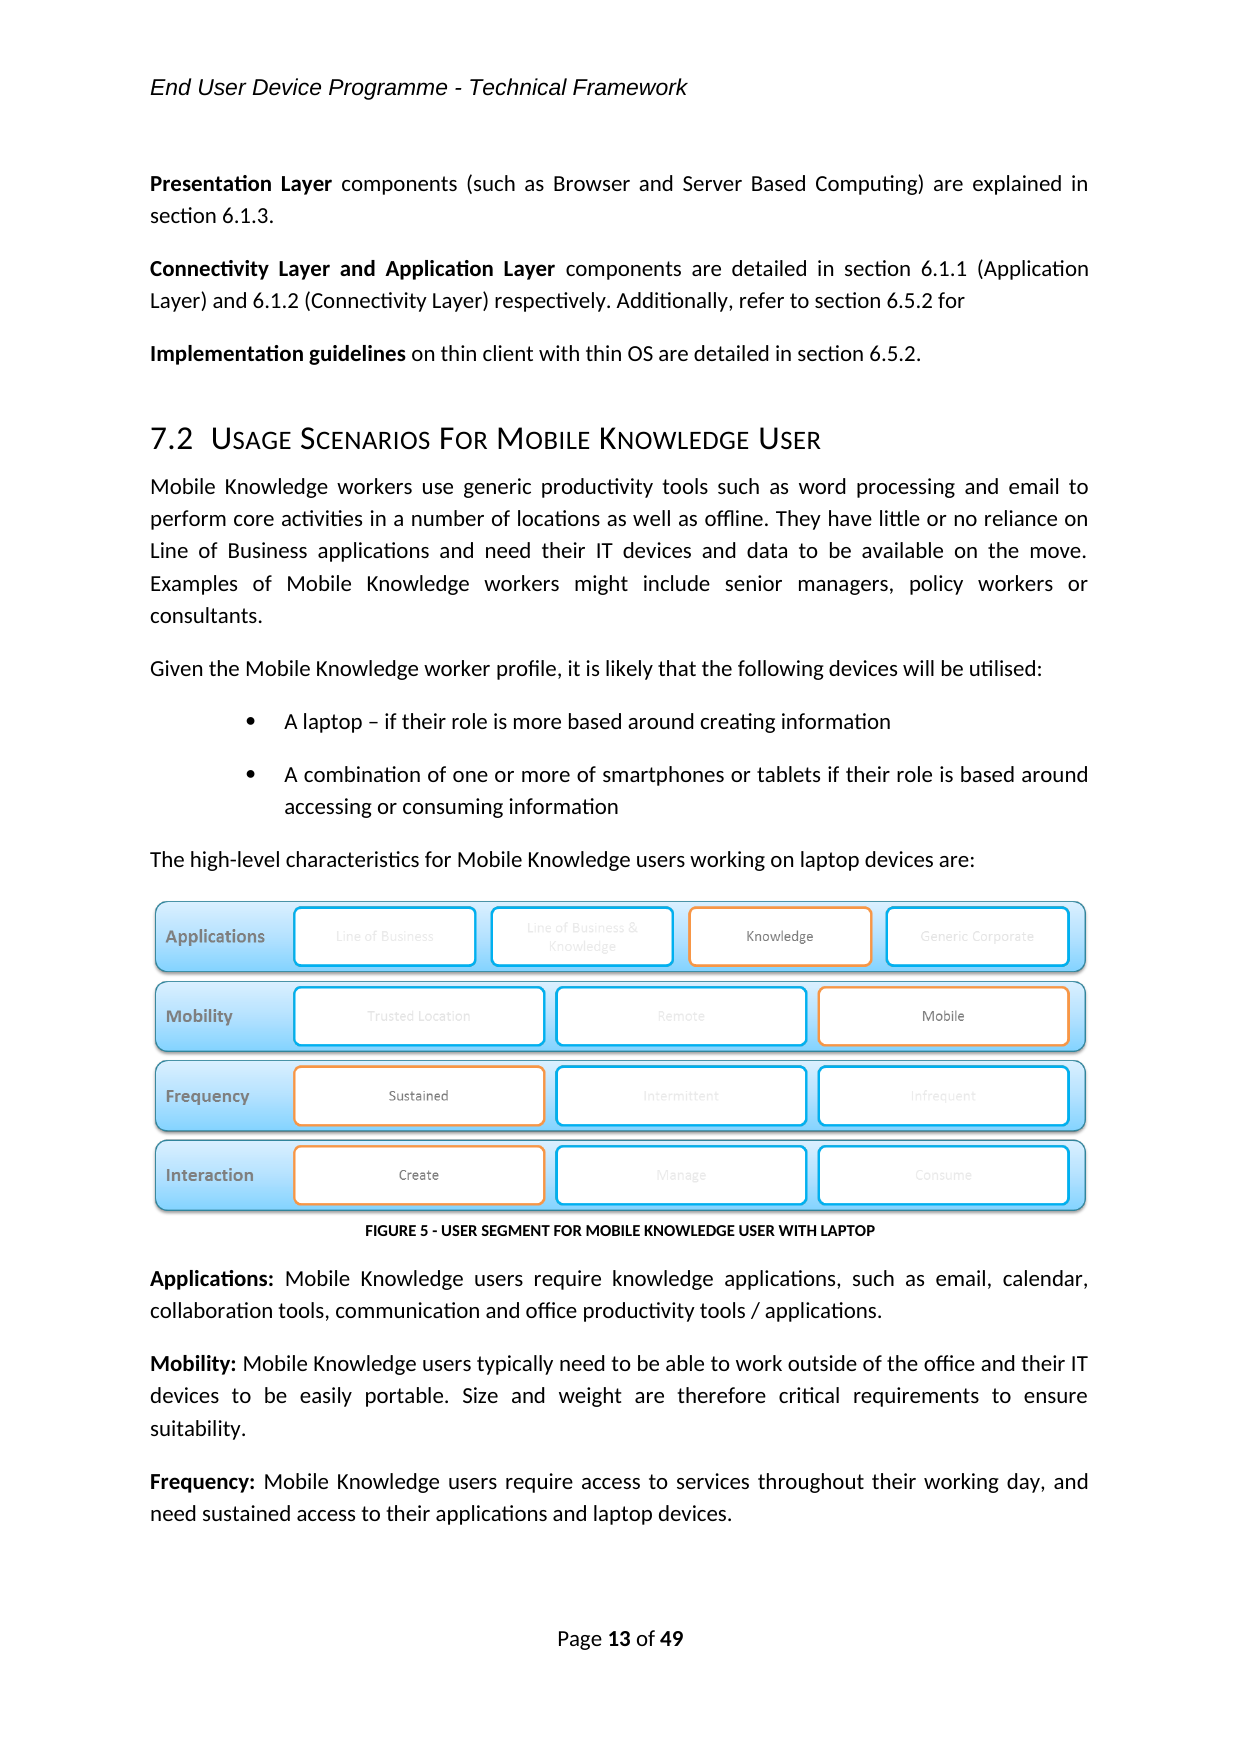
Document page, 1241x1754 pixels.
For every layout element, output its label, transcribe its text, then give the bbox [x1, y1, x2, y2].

text Frequency: Mobile Knowledge users require access to services throughout their working day, and need sustained access to their applications and laptop devices. [150, 1467, 1090, 1527]
text Applications: Mobile Knowledge users require knowledge applications, such as email, calendar, collaboration tools, communication and office productivity tools / applications. [150, 1264, 1090, 1324]
text The high-level characteristics for Mobile Knowledge users working on laptop devices are: [150, 845, 1090, 873]
text Mobility: Mobile Knowledge users typically need to be able to work outside of the office and their IT devices to be easily portable. Size and weight are therefore critical requirements to ensure suitability. [150, 1349, 1090, 1442]
list A combination of one or more of smartphones or tablets if their role is based around accessing or consuming information [247, 760, 1090, 820]
list A laptop – if their role is more based around creating information [247, 707, 1090, 735]
text Implementation guidelines on thin client with thin OS are detailed in section 6.5.2. [150, 339, 1090, 367]
text Connectivity Layer and Application Layer components are detailed in section 6.1.1 (Application Layer) and 6.1.2 (Connectivity Layer) respectively. Additionally, refer to section 6.5.2 for [150, 254, 1090, 314]
text Figure 5 - user segment for Mobile knowledge user with laptop [150, 898, 1090, 1240]
text Mobile Knowledge workers use generic productivity tools such as word processing and email to perform core activities in a number of locations as well as offline. They have little or no reliance on Line of Business applications and need their IT devices and data to be available on the move. Examples of Mobile Knowledge workers might include senior managers, policy workers or consultants. [150, 472, 1090, 629]
text Presentation Layer components (such as Browser and Server Based Computing) are explained in section 6.1.3. [150, 169, 1090, 229]
text Given the Mobile Knowledge worker profile, it is likely that the following devices will be utilised: [150, 654, 1090, 682]
subtitle Usage Scenarios For Mobile Knowledge User [150, 417, 1090, 458]
